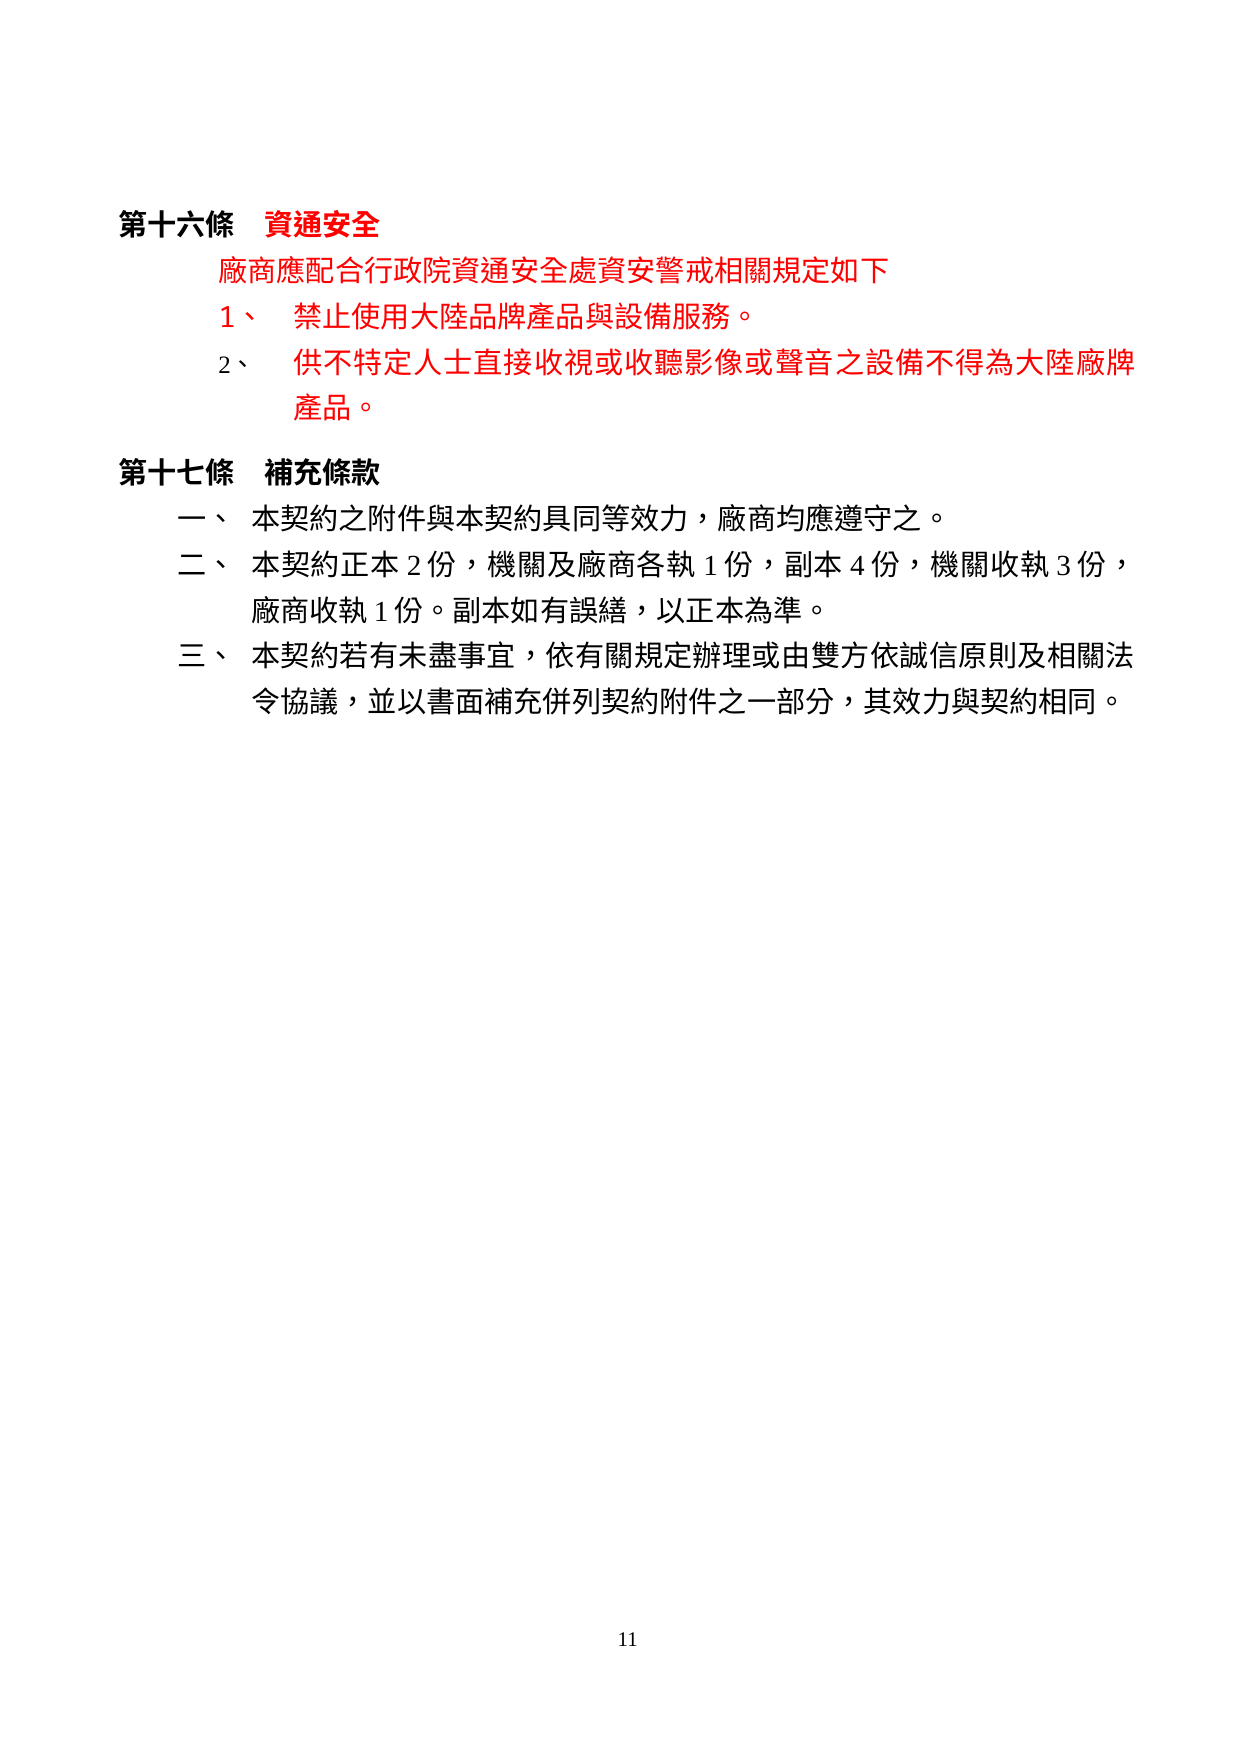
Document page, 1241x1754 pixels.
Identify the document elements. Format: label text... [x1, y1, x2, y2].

list 本契約之附件與本契約具同等效力，廠商均應遵守之。 [177, 493, 1137, 538]
list 禁止使用大陸品牌產品與設備服務。 [218, 291, 1137, 336]
text 第十七條 補充條款 [118, 447, 1137, 493]
list 本契約若有未盡事宜，依有關規定辦理或由雙方依誠信原則及相關法令協議，並以書面補充併列契約附件之一部分，其效力與契約相同。 [177, 630, 1137, 722]
list 供不特定人士直接收視或收聽影像或聲音之設備不得為大陸廠牌產品。 [218, 336, 1137, 428]
text 第十六條 資通安全 [118, 199, 1137, 245]
list 本契約正本2份，機關及廠商各執1份，副本4份，機關收執3份，廠商收執1份。副本如有誤繕，以正本為準。 [177, 538, 1137, 630]
text 廠商應配合行政院資通安全處資安警戒相關規定如下 [218, 245, 1137, 291]
